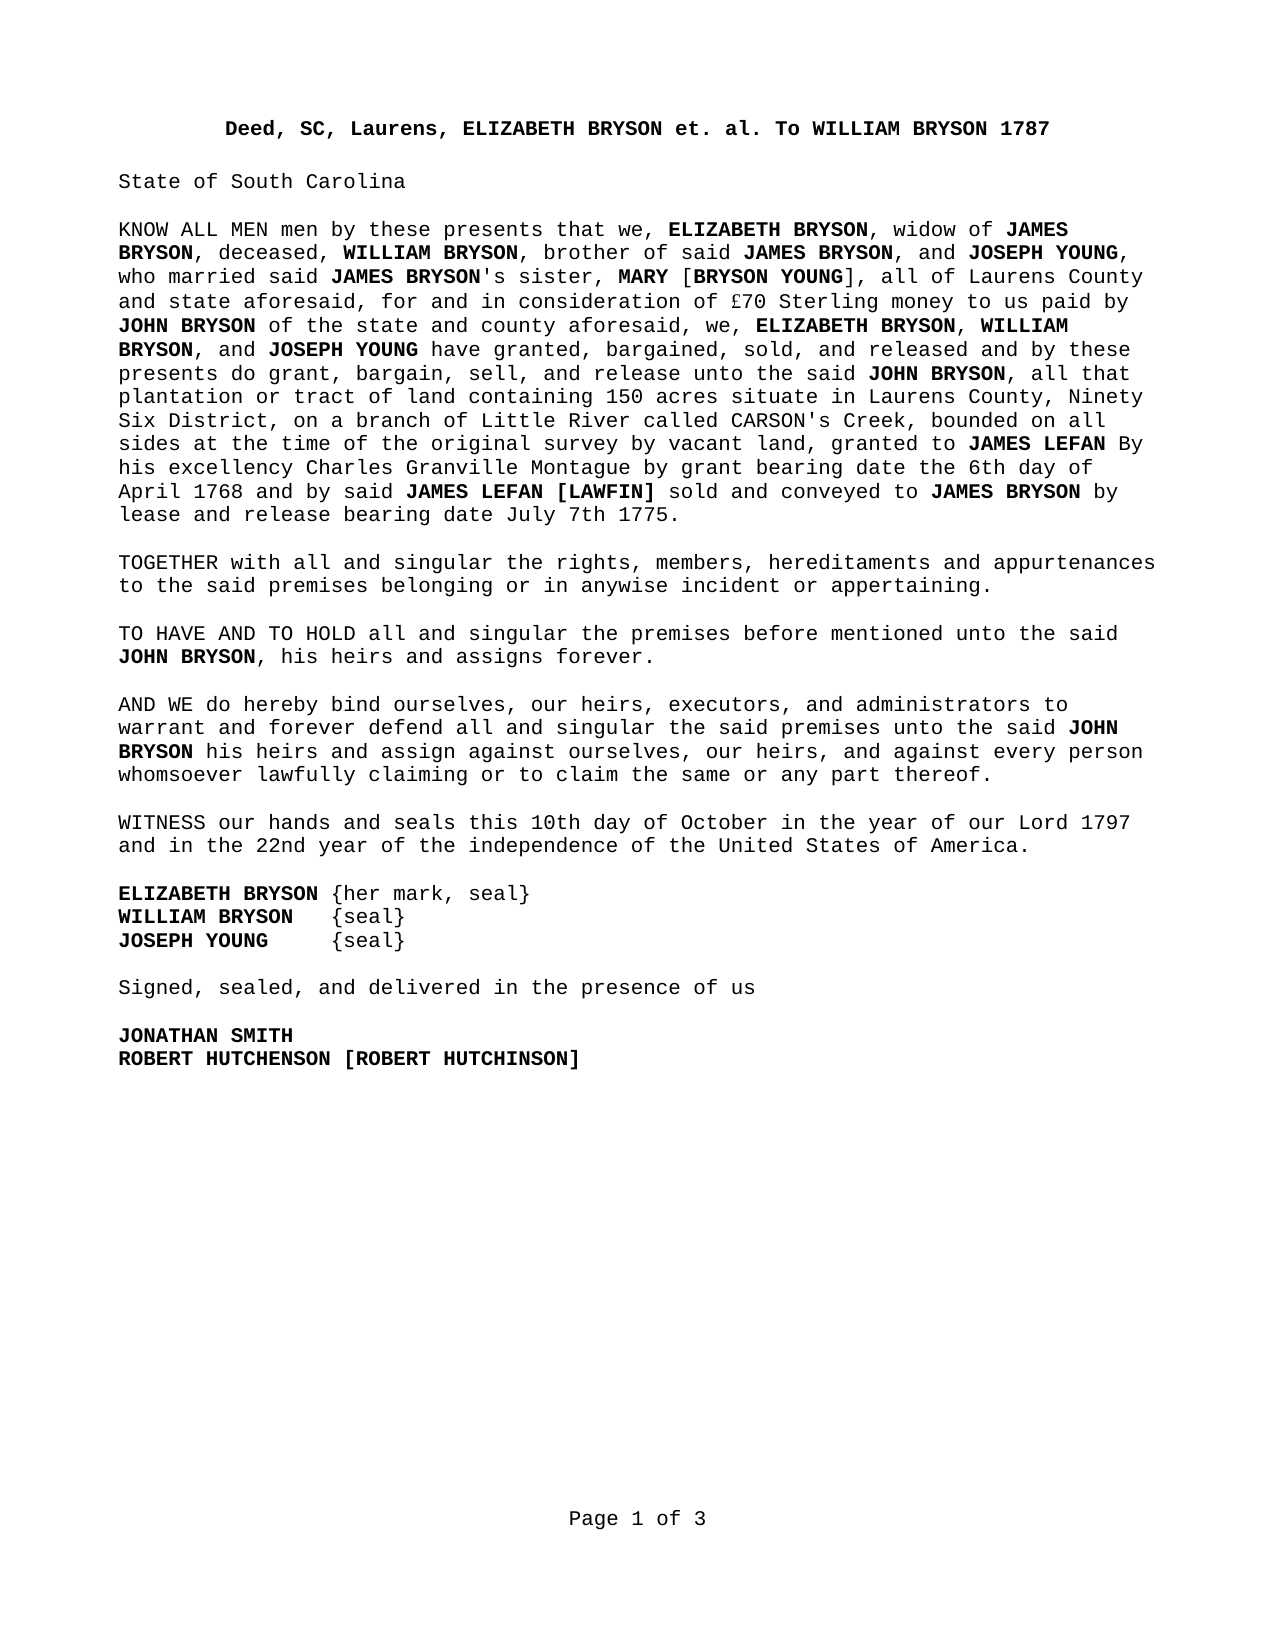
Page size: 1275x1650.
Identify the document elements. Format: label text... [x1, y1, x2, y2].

text WILLIAM BRYSON {seal} [118, 906, 1157, 930]
text JOSEPH YOUNG {seal} [118, 930, 1157, 954]
text KNOW ALL MEN men by these presents that we, ELIZABETH BRYSON, widow of JAMES BRYSON, deceased, WILLIAM BRYSON, brother of said JAMES BRYSON, and JOSEPH YOUNG, who married said JAMES BRYSON's sister, MARY [BRYSON YOUNG], all of Laurens County and state aforesaid, for and in consideration of £70 Sterling money to us paid by JOHN BRYSON of the state and county aforesaid, we, ELIZABETH BRYSON, WILLIAM BRYSON, and JOSEPH YOUNG have granted, bargained, sold, and released and by these presents do grant, bargain, sell, and release unto the said JOHN BRYSON, all that plantation or tract of land containing 150 acres situate in Laurens County, Ninety Six District, on a branch of Little River called CARSON's Creek, bounded on all sides at the time of the original survey by vacant land, granted to JAMES LEFAN By his excellency Charles Granville Montague by grant bearing date the 6th day of April 1768 and by said JAMES LEFAN [LAWFIN] sold and conveyed to JAMES BRYSON by lease and release bearing date July 7th 1775. [118, 218, 1157, 528]
text ELIZABETH BRYSON {her mark, seal} [118, 883, 1157, 906]
text Signed, sealed, and delivered in the presence of us [118, 977, 1157, 1001]
text TOGETHER with all and singular the rights, members, hereditaments and appurtenances to the said premises belonging or in anywise incident or appertaining. [118, 552, 1157, 599]
text State of South Carolina [118, 171, 1157, 195]
text Robert HutchEnson [Robert HutchInson] [118, 1048, 1157, 1072]
text Jonathan Smith [118, 1024, 1157, 1048]
text AND WE do hereby bind ourselves, our heirs, executors, and administrators to warrant and forever defend all and singular the said premises unto the said JOHN BRYSON his heirs and assign against ourselves, our heirs, and against every person whomsoever lawfully claiming or to claim the same or any part thereof. [118, 693, 1157, 788]
text WITNESS our hands and seals this 10th day of October in the year of our Lord 1797 and in the 22nd year of the independence of the United States of America. [118, 812, 1157, 859]
text TO HAVE AND TO HOLD all and singular the premises before mentioned unto the said JOHN BRYSON, his heirs and assigns forever. [118, 623, 1157, 670]
